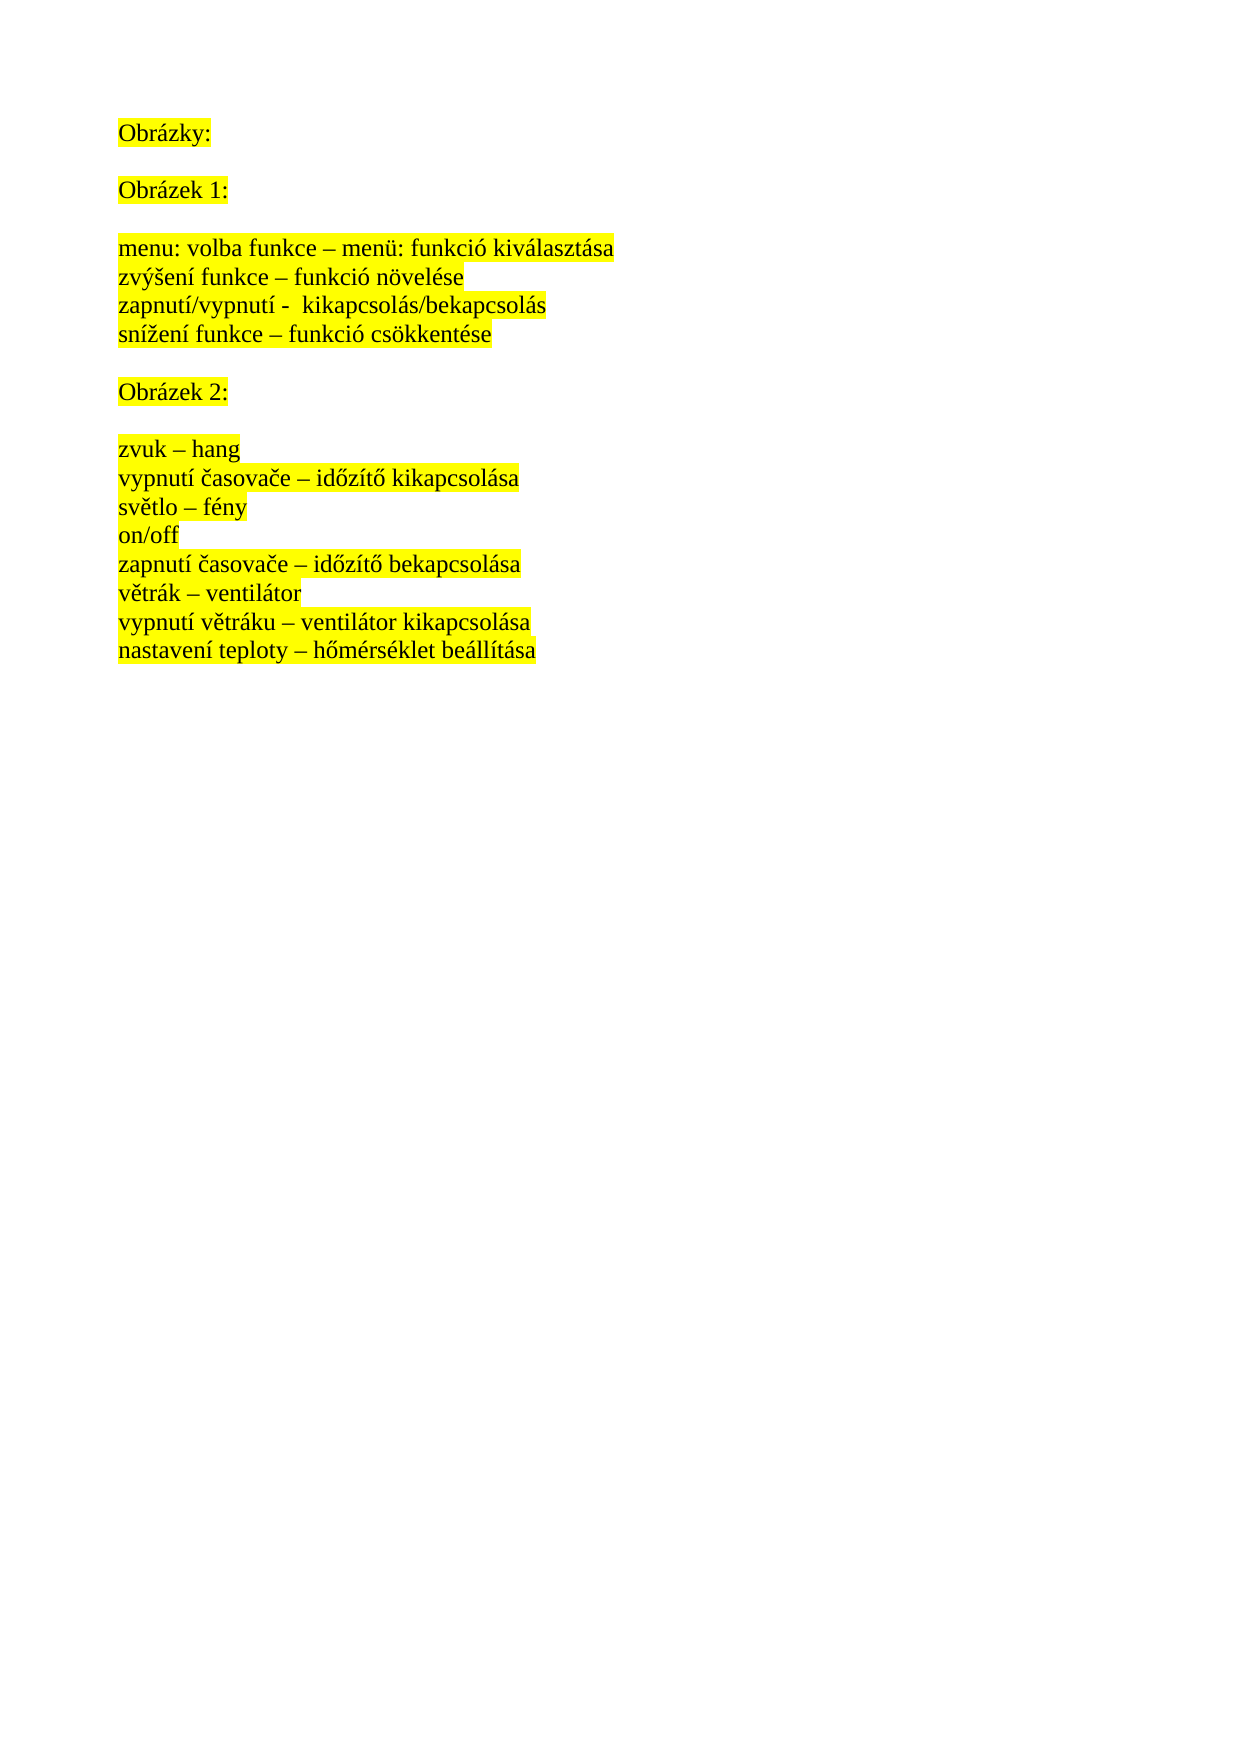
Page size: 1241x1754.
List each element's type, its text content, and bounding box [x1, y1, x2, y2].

text Obrázky: [118, 118, 1122, 147]
text menu: volba funkce – menü: funkció kiválasztása zvýšení funkce – funkció növelése zapnutí/vypnutí - kikapcsolás/bekapcsolás [118, 233, 1122, 319]
text on/off [118, 521, 1122, 549]
text vypnutí větráku – ventilátor kikapcsolása [118, 607, 1122, 636]
text Obrázek 1: [118, 176, 1122, 204]
text nastavení teploty – hőmérséklet beállítása [118, 636, 1122, 664]
text zapnutí časovače – időzítő bekapcsolása [118, 549, 1122, 578]
text větrák – ventilátor [118, 578, 1122, 607]
text zvuk – hang [118, 434, 1122, 463]
text Obrázek 2: [118, 377, 1122, 406]
text světlo – fény [118, 492, 1122, 521]
text snížení funkce – funkció csökkentése [118, 319, 1122, 348]
text vypnutí časovače – időzítő kikapcsolása [118, 463, 1122, 492]
